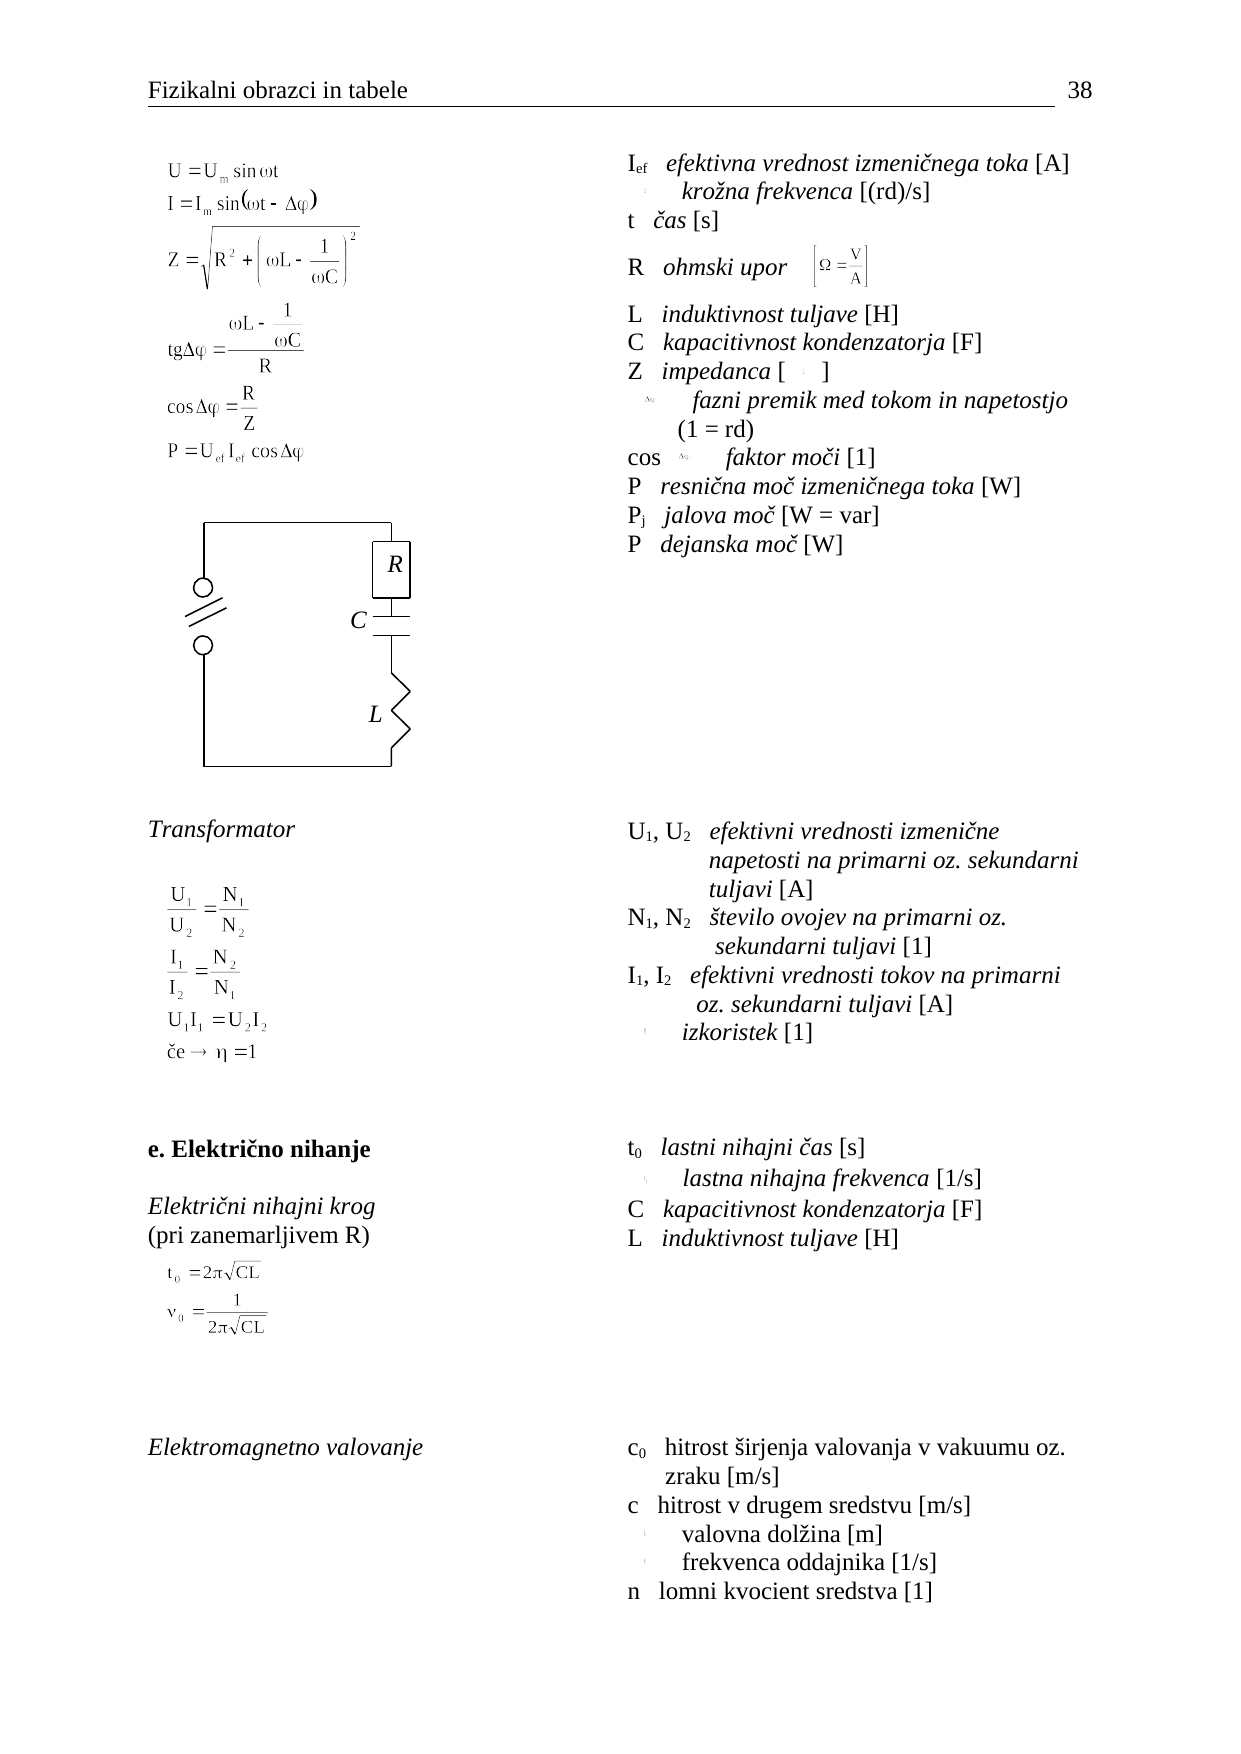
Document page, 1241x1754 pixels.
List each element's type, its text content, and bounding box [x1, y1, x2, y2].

table_header c0 hitrost širjenja valovanja v vakuumu oz. zraku [m/s] c hitrost v drugem sredstvu [m/s] valovna dolžina [m] frekvenca oddajnika [1/s] n lomni kvocient sredstva [1] influenčna konstanta indukcijska konstanta l dolžina Lecherjevega sistema [m] valovna dolžina [m] N celo pozitivno število ali 0 [1] vpadni kot (rd) odbojni kot (rd) SLIKA 2 [616, 1433, 1096, 1605]
table_header R, L in C, zaporedno vezani, v krogu izmeničnega toka Transformator e. Električno nihanje Električni nihajni krog (pri zanemarljivem R) [136, 148, 616, 1375]
table_header Ief efektivna vrednost izmeničnega toka [A] krožna frekvenca [(rd)/s] t čas [s] R ohmski upor L induktivnost tuljave [H] C kapacitivnost kondenzatorja [F] Z impedanca [] fazni premik med tokom in napetostjo (1 = rd) cos faktor moči [1] P resnična moč izmeničnega toka [W] Pj jalova moč [W = var] P dejanska moč [W] U1, U2 efektivni vrednosti izmenične napetosti na primarni oz. sekundarni tuljavi [A] N1, N2 število ovojev na primarni oz. sekundarni tuljavi [1] I1, I2 efektivni vrednosti tokov na primarni oz. sekundarni tuljavi [A] izkoristek [1] t0 lastni nihajni čas [s] lastna nihajna frekvenca [1/s] C kapacitivnost kondenzatorja [F] L induktivnost tuljave [H] [616, 148, 1096, 1375]
table_header Elektromagnetno valovanje [136, 1433, 616, 1605]
